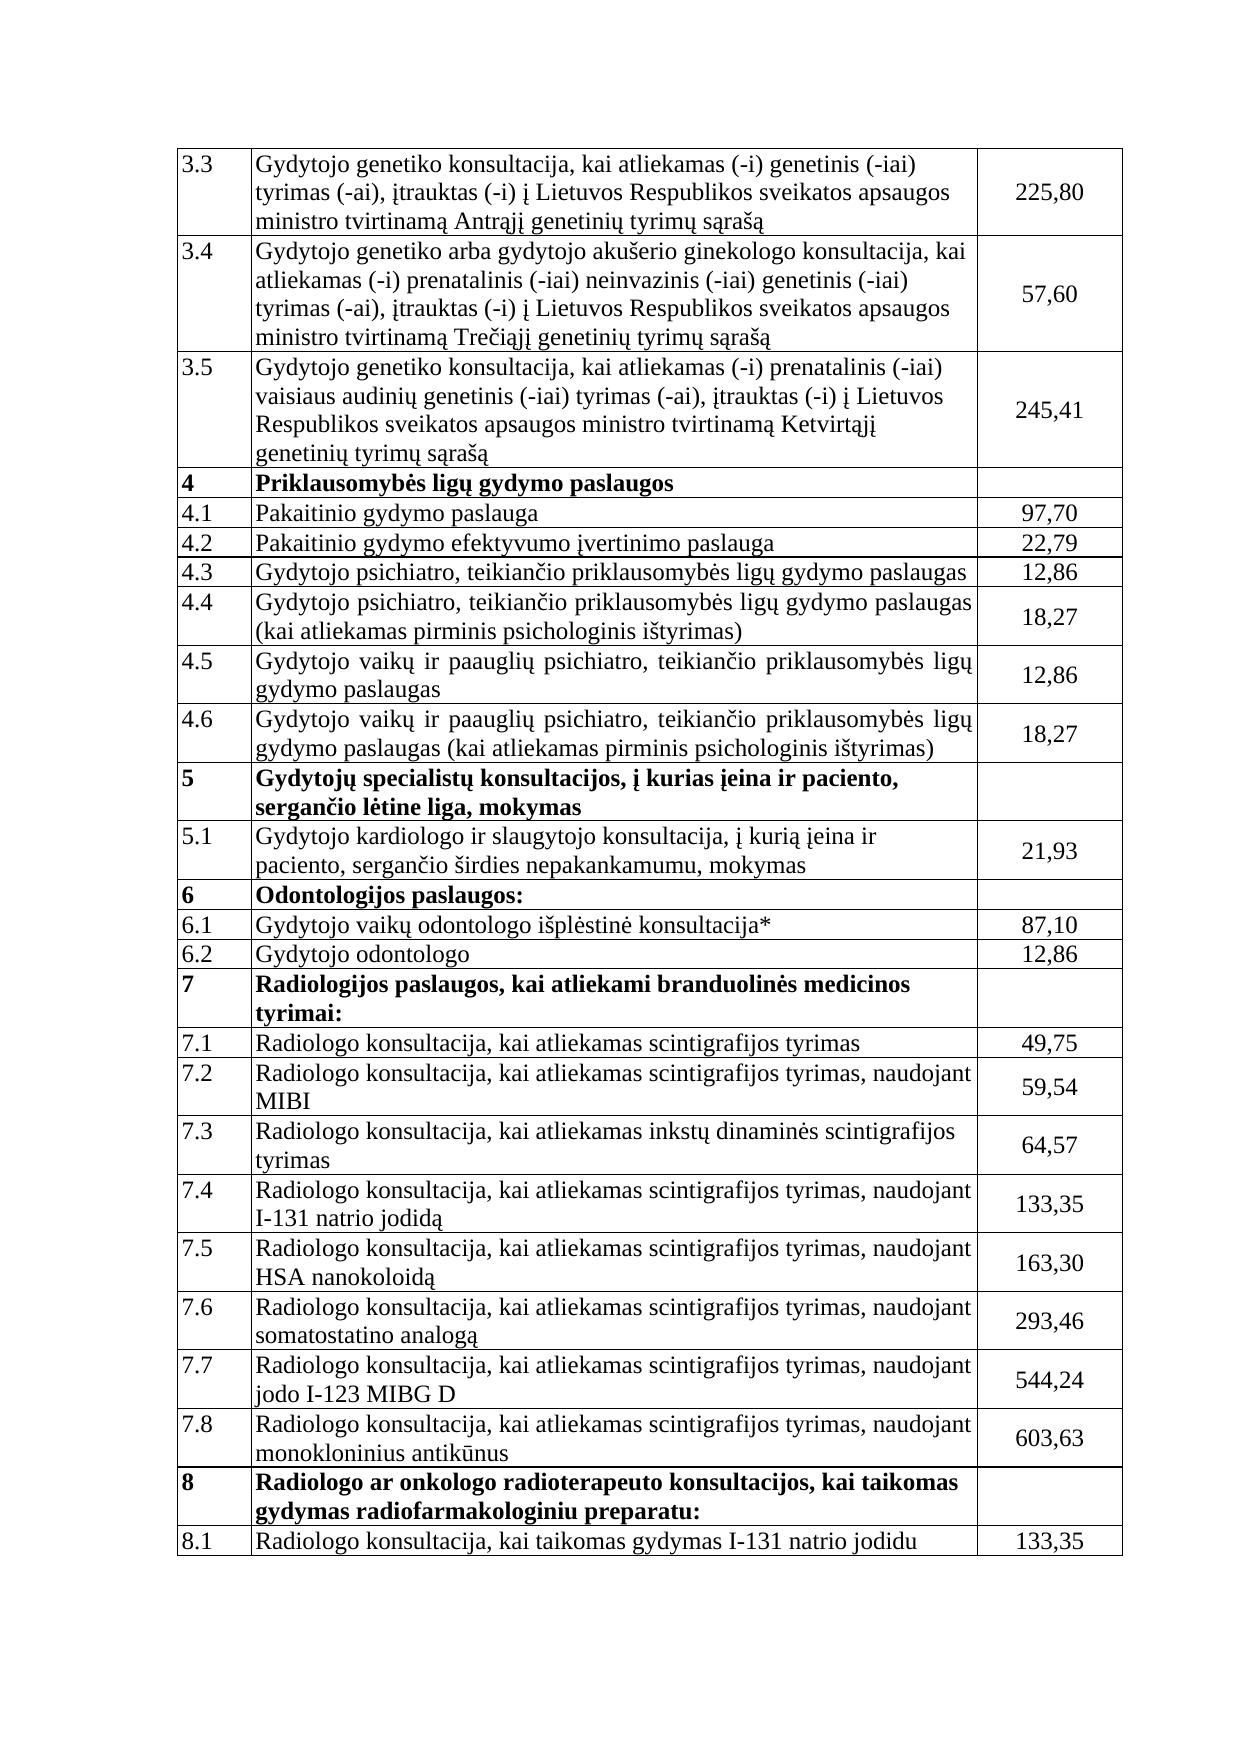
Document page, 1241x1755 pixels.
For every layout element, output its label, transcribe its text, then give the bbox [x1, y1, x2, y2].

table_cell [978, 969, 1122, 1027]
table_cell 5 [178, 763, 251, 820]
table_cell Radiologo konsultacija, kai atliekamas scintigrafijos tyrimas [252, 1028, 977, 1057]
table_cell 8.1 [178, 1526, 251, 1555]
table_cell Radiologo konsultacija, kai atliekamas inkstų dinaminės scintigrafijos tyrimas [252, 1116, 977, 1174]
table_cell 8 [178, 1468, 251, 1525]
table_cell 57,60 [978, 236, 1122, 351]
table_cell 59,54 [978, 1058, 1122, 1115]
table_cell 7.4 [178, 1175, 251, 1232]
table_cell Radiologo konsultacija, kai atliekamas scintigrafijos tyrimas, naudojant I-131 natrio jodidą [252, 1175, 977, 1232]
table_cell 6.1 [178, 910, 251, 938]
table_cell 18,27 [978, 587, 1122, 645]
table_cell 4.3 [178, 558, 251, 586]
table_cell 7.6 [178, 1292, 251, 1349]
table_cell 87,10 [978, 910, 1122, 938]
table_cell Radiologo konsultacija, kai atliekamas scintigrafijos tyrimas, naudojant MIBI [252, 1058, 977, 1115]
table_cell 4.1 [178, 498, 251, 527]
table_cell 22,79 [978, 528, 1122, 556]
table_cell Priklausomybės ligų gydymo paslaugos [252, 468, 977, 497]
table_cell Pakaitinio gydymo paslauga [252, 498, 977, 527]
table_cell Gydytojo psichiatro, teikiančio priklausomybės ligų gydymo paslaugas [252, 558, 977, 586]
table_cell 4.5 [178, 646, 251, 703]
table_cell 133,35 [978, 1526, 1122, 1555]
table_cell 5.1 [178, 821, 251, 879]
table_cell 3.3 [178, 149, 251, 235]
table_cell Radiologo konsultacija, kai atliekamas scintigrafijos tyrimas, naudojant somatostatino analogą [252, 1292, 977, 1349]
table_cell 6 [178, 880, 251, 909]
table_cell 64,57 [978, 1116, 1122, 1174]
table_cell 3.5 [178, 352, 251, 467]
table_cell 18,27 [978, 704, 1122, 762]
table_cell Pakaitinio gydymo efektyvumo įvertinimo paslauga [252, 528, 977, 556]
table_cell 12,86 [978, 940, 1122, 968]
table_cell 97,70 [978, 498, 1122, 527]
table_cell 225,80 [978, 149, 1122, 235]
table_cell 6.2 [178, 940, 251, 968]
table_cell Radiologijos paslaugos, kai atliekami branduolinės medicinos tyrimai: [252, 969, 977, 1027]
table_cell Gydytojų specialistų konsultacijos, į kurias įeina ir paciento, sergančio lėtine liga, mokymas [252, 763, 977, 820]
table_cell Radiologo konsultacija, kai atliekamas scintigrafijos tyrimas, naudojant monokloninius antikūnus [252, 1409, 977, 1466]
table_cell 7.8 [178, 1409, 251, 1466]
table_cell 603,63 [978, 1409, 1122, 1466]
table_cell Gydytojo kardiologo ir slaugytojo konsultacija, į kurią įeina ir paciento, sergančio širdies nepakankamumu, mokymas [252, 821, 977, 879]
table_cell 21,93 [978, 821, 1122, 879]
table_cell 7 [178, 969, 251, 1027]
table_cell [978, 880, 1122, 909]
table_cell 4.4 [178, 587, 251, 645]
table_cell 7.7 [178, 1350, 251, 1408]
table_cell 7.1 [178, 1028, 251, 1057]
table_cell Gydytojo psichiatro, teikiančio priklausomybės ligų gydymo paslaugas (kai atliekamas pirminis psichologinis ištyrimas) [252, 587, 977, 645]
table_cell [978, 1468, 1122, 1525]
table_cell Gydytojo vaikų ir paauglių psichiatro, teikiančio priklausomybės ligų gydymo paslaugas [252, 646, 977, 703]
table_cell Radiologo ar onkologo radioterapeuto konsultacijos, kai taikomas gydymas radiofarmakologiniu preparatu: [252, 1468, 977, 1525]
table_cell 7.2 [178, 1058, 251, 1115]
table_cell Gydytojo vaikų ir paauglių psichiatro, teikiančio priklausomybės ligų gydymo paslaugas (kai atliekamas pirminis psichologinis ištyrimas) [252, 704, 977, 762]
table_cell 12,86 [978, 646, 1122, 703]
table_cell Odontologijos paslaugos: [252, 880, 977, 909]
table_cell Gydytojo genetiko arba gydytojo akušerio ginekologo konsultacija, kai atliekamas (-i) prenatalinis (-iai) neinvazinis (-iai) genetinis (-iai) tyrimas (-ai), įtrauktas (-i) į Lietuvos Respublikos sveikatos apsaugos ministro tvirtinamą Trečiąjį genetinių tyrimų sąrašą [252, 236, 977, 351]
table_cell 4.6 [178, 704, 251, 762]
table_cell 7.5 [178, 1233, 251, 1291]
table_cell 4 [178, 468, 251, 497]
table_cell Radiologo konsultacija, kai atliekamas scintigrafijos tyrimas, naudojant jodo I-123 MIBG D [252, 1350, 977, 1408]
table_cell 293,46 [978, 1292, 1122, 1349]
table_cell Gydytojo vaikų odontologo išplėstinė konsultacija* [252, 910, 977, 938]
table_cell 544,24 [978, 1350, 1122, 1408]
table_cell Gydytojo genetiko konsultacija, kai atliekamas (-i) prenatalinis (-iai) vaisiaus audinių genetinis (-iai) tyrimas (-ai), įtrauktas (-i) į Lietuvos Respublikos sveikatos apsaugos ministro tvirtinamą Ketvirtąjį genetinių tyrimų sąrašą [252, 352, 977, 467]
table_cell Radiologo konsultacija, kai taikomas gydymas I-131 natrio jodidu [252, 1526, 977, 1555]
table_cell Radiologo konsultacija, kai atliekamas scintigrafijos tyrimas, naudojant HSA nanokoloidą [252, 1233, 977, 1291]
table_cell 7.3 [178, 1116, 251, 1174]
table_cell 163,30 [978, 1233, 1122, 1291]
table_cell 12,86 [978, 558, 1122, 586]
table_cell 3.4 [178, 236, 251, 351]
table_cell 133,35 [978, 1175, 1122, 1232]
table_cell 49,75 [978, 1028, 1122, 1057]
table_cell Gydytojo genetiko konsultacija, kai atliekamas (-i) genetinis (-iai) tyrimas (-ai), įtrauktas (-i) į Lietuvos Respublikos sveikatos apsaugos ministro tvirtinamą Antrąjį genetinių tyrimų sąrašą [252, 149, 977, 235]
table_cell [978, 763, 1122, 820]
table_cell Gydytojo odontologo [252, 940, 977, 968]
table_cell 4.2 [178, 528, 251, 556]
table_cell 245,41 [978, 352, 1122, 467]
table_cell [978, 468, 1122, 497]
